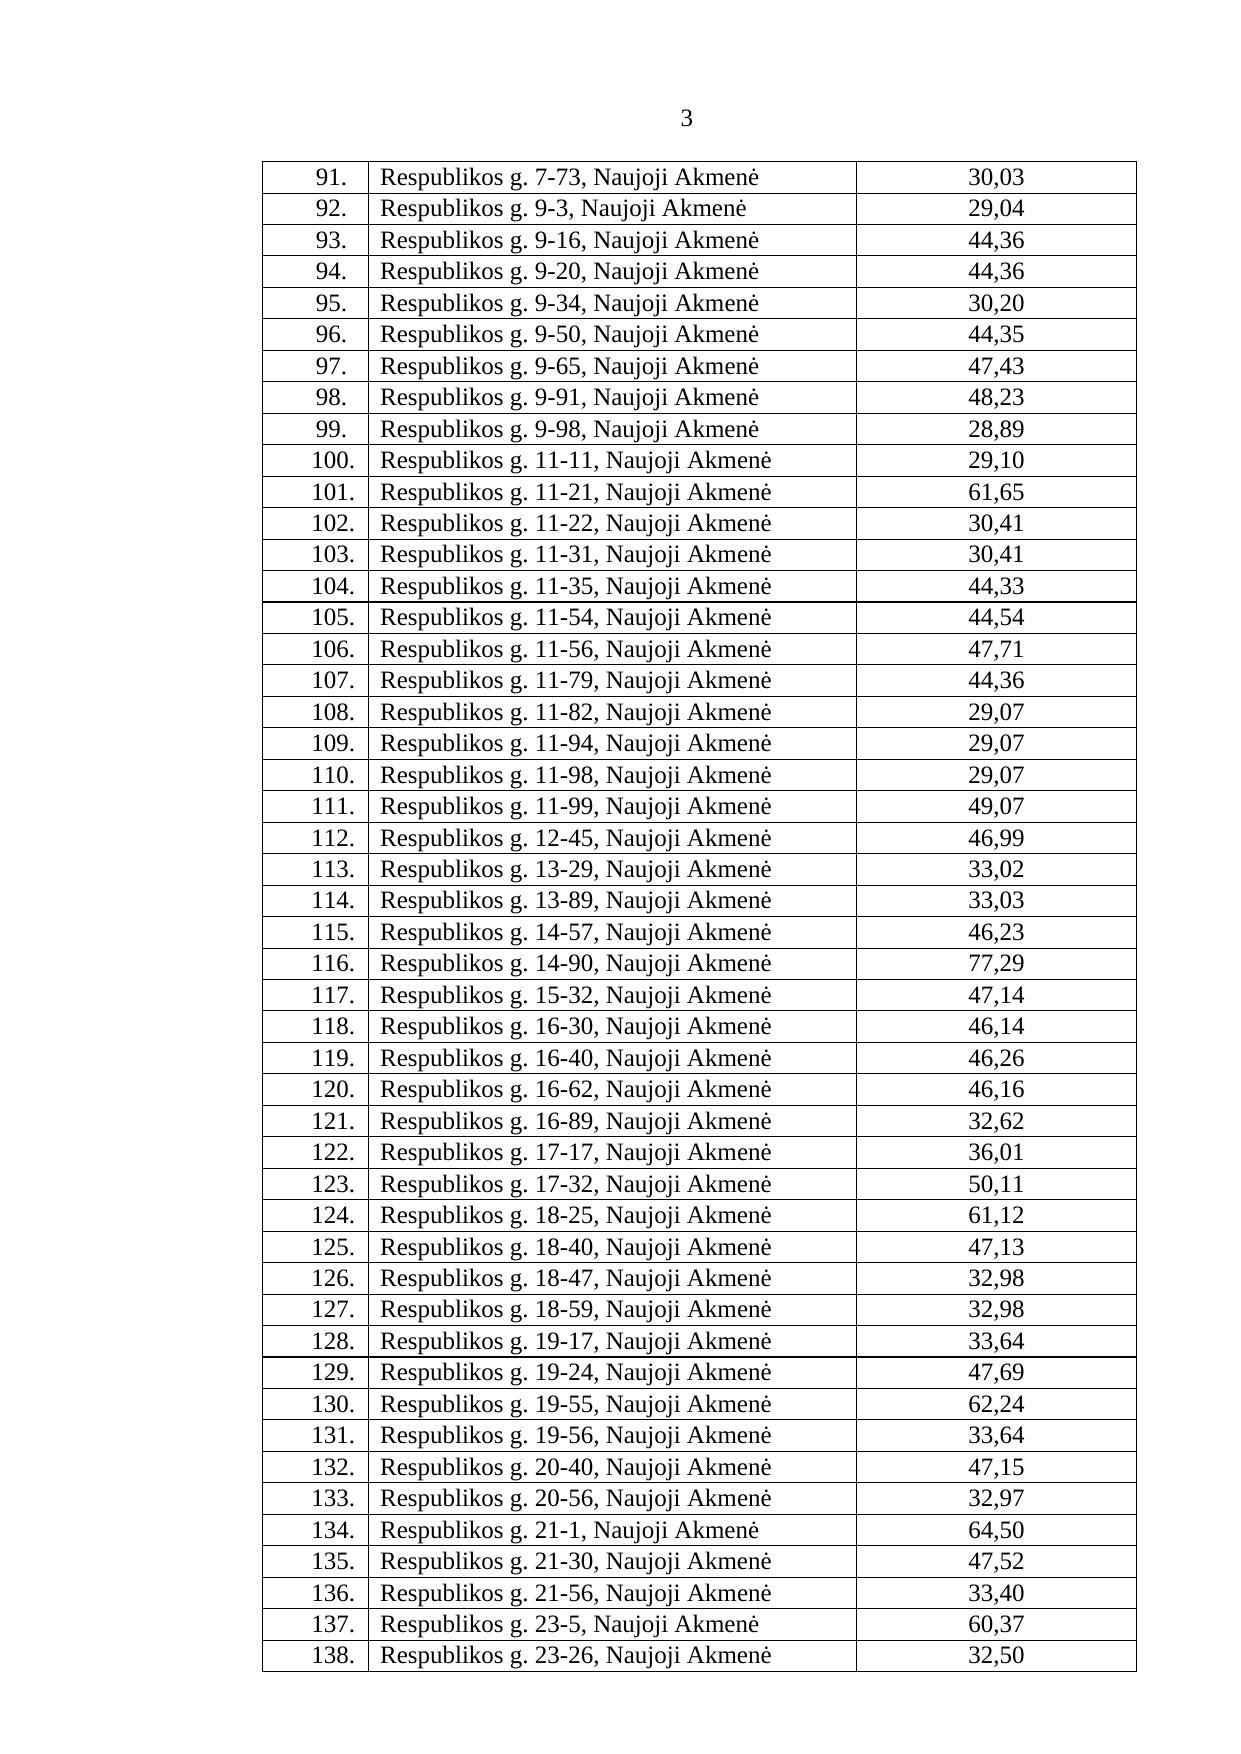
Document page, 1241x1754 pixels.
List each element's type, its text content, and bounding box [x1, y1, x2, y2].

table_cell Respublikos g. 9-3, Naujoji Akmenė [369, 194, 856, 224]
table_cell 93. [263, 225, 368, 255]
table_cell Respublikos g. 16-40, Naujoji Akmenė [369, 1043, 856, 1073]
table_cell 30,41 [857, 508, 1136, 538]
table_cell 49,07 [857, 791, 1136, 822]
table_cell 29,07 [857, 728, 1136, 759]
table_cell Respublikos g. 23-26, Naujoji Akmenė [369, 1641, 856, 1671]
table_cell Respublikos g. 13-29, Naujoji Akmenė [369, 854, 856, 884]
table_cell 61,65 [857, 477, 1136, 507]
table_cell 123. [263, 1169, 368, 1199]
table_cell 50,11 [857, 1169, 1136, 1199]
table_cell Respublikos g. 21-56, Naujoji Akmenė [369, 1578, 856, 1608]
table_cell 44,33 [857, 571, 1136, 601]
table_cell 134. [263, 1515, 368, 1545]
table_cell 97. [263, 351, 368, 381]
table_cell Respublikos g. 13-89, Naujoji Akmenė [369, 886, 856, 916]
table_cell Respublikos g. 16-62, Naujoji Akmenė [369, 1074, 856, 1105]
table_cell Respublikos g. 14-57, Naujoji Akmenė [369, 917, 856, 947]
table_cell Respublikos g. 21-1, Naujoji Akmenė [369, 1515, 856, 1545]
table_cell 29,10 [857, 445, 1136, 476]
table_cell 48,23 [857, 382, 1136, 413]
table_cell Respublikos g. 9-34, Naujoji Akmenė [369, 288, 856, 318]
table_cell 32,50 [857, 1641, 1136, 1671]
table_cell 124. [263, 1200, 368, 1231]
table_cell 132. [263, 1452, 368, 1482]
table_cell 47,71 [857, 634, 1136, 664]
table_cell 46,16 [857, 1074, 1136, 1105]
table_cell 117. [263, 980, 368, 1010]
table_cell Respublikos g. 11-94, Naujoji Akmenė [369, 728, 856, 759]
table_cell 111. [263, 791, 368, 822]
table_cell 103. [263, 540, 368, 570]
table_cell 105. [263, 603, 368, 633]
table_cell Respublikos g. 9-65, Naujoji Akmenė [369, 351, 856, 381]
table_cell 33,64 [857, 1420, 1136, 1451]
table_cell 47,52 [857, 1546, 1136, 1577]
table_cell 126. [263, 1263, 368, 1293]
table_cell 108. [263, 697, 368, 727]
table_cell 44,36 [857, 225, 1136, 255]
table_cell 32,98 [857, 1295, 1136, 1325]
table_cell Respublikos g. 9-50, Naujoji Akmenė [369, 319, 856, 350]
table_cell Respublikos g. 9-20, Naujoji Akmenė [369, 256, 856, 287]
table_cell Respublikos g. 23-5, Naujoji Akmenė [369, 1609, 856, 1639]
table_cell 129. [263, 1358, 368, 1388]
table_cell Respublikos g. 11-54, Naujoji Akmenė [369, 603, 856, 633]
table_cell Respublikos g. 20-40, Naujoji Akmenė [369, 1452, 856, 1482]
table_cell 77,29 [857, 949, 1136, 979]
table_cell 95. [263, 288, 368, 318]
table_cell Respublikos g. 19-55, Naujoji Akmenė [369, 1389, 856, 1419]
table_cell 33,03 [857, 886, 1136, 916]
table_cell 33,40 [857, 1578, 1136, 1608]
table_cell 92. [263, 194, 368, 224]
table_cell Respublikos g. 17-32, Naujoji Akmenė [369, 1169, 856, 1199]
table_cell 94. [263, 256, 368, 287]
table_cell Respublikos g. 11-11, Naujoji Akmenė [369, 445, 856, 476]
table_cell 28,89 [857, 414, 1136, 444]
table_cell 33,02 [857, 854, 1136, 884]
table_cell 36,01 [857, 1137, 1136, 1168]
table_cell 136. [263, 1578, 368, 1608]
table_cell Respublikos g. 11-21, Naujoji Akmenė [369, 477, 856, 507]
table_cell 113. [263, 854, 368, 884]
table_cell 138. [263, 1641, 368, 1671]
table_cell 30,41 [857, 540, 1136, 570]
table_cell 125. [263, 1232, 368, 1262]
table_cell Respublikos g. 11-79, Naujoji Akmenė [369, 665, 856, 696]
table_cell 137. [263, 1609, 368, 1639]
table_cell 47,69 [857, 1358, 1136, 1388]
table_cell 32,62 [857, 1106, 1136, 1136]
table_cell 122. [263, 1137, 368, 1168]
table_cell Respublikos g. 11-56, Naujoji Akmenė [369, 634, 856, 664]
table_cell Respublikos g. 9-98, Naujoji Akmenė [369, 414, 856, 444]
table_cell 29,07 [857, 760, 1136, 790]
table_cell Respublikos g. 12-45, Naujoji Akmenė [369, 823, 856, 853]
table_cell 47,13 [857, 1232, 1136, 1262]
table_cell 62,24 [857, 1389, 1136, 1419]
table_cell 109. [263, 728, 368, 759]
table_cell Respublikos g. 20-56, Naujoji Akmenė [369, 1483, 856, 1514]
table_cell 130. [263, 1389, 368, 1419]
table_cell 100. [263, 445, 368, 476]
table_cell Respublikos g. 15-32, Naujoji Akmenė [369, 980, 856, 1010]
table_cell 60,37 [857, 1609, 1136, 1639]
table_cell Respublikos g. 9-16, Naujoji Akmenė [369, 225, 856, 255]
table_cell 33,64 [857, 1326, 1136, 1356]
table_cell 106. [263, 634, 368, 664]
table_cell 46,23 [857, 917, 1136, 947]
table_cell Respublikos g. 11-98, Naujoji Akmenė [369, 760, 856, 790]
table_cell 101. [263, 477, 368, 507]
table_cell 32,98 [857, 1263, 1136, 1293]
table_cell Respublikos g. 19-56, Naujoji Akmenė [369, 1420, 856, 1451]
table_cell Respublikos g. 11-35, Naujoji Akmenė [369, 571, 856, 601]
table_cell 112. [263, 823, 368, 853]
table_cell 121. [263, 1106, 368, 1136]
table_cell 44,35 [857, 319, 1136, 350]
table_cell 115. [263, 917, 368, 947]
table_cell 133. [263, 1483, 368, 1514]
table_cell Respublikos g. 16-89, Naujoji Akmenė [369, 1106, 856, 1136]
table_cell 127. [263, 1295, 368, 1325]
table_cell 99. [263, 414, 368, 444]
table_cell 47,15 [857, 1452, 1136, 1482]
table_cell Respublikos g. 16-30, Naujoji Akmenė [369, 1011, 856, 1042]
table_cell 98. [263, 382, 368, 413]
table_cell Respublikos g. 11-99, Naujoji Akmenė [369, 791, 856, 822]
table_cell 47,14 [857, 980, 1136, 1010]
table_cell Respublikos g. 11-31, Naujoji Akmenė [369, 540, 856, 570]
table_cell 107. [263, 665, 368, 696]
table_cell 61,12 [857, 1200, 1136, 1231]
table_cell Respublikos g. 11-22, Naujoji Akmenė [369, 508, 856, 538]
table_cell 91. [263, 162, 368, 192]
table_cell 29,07 [857, 697, 1136, 727]
table_cell Respublikos g. 17-17, Naujoji Akmenė [369, 1137, 856, 1168]
table_cell Respublikos g. 18-59, Naujoji Akmenė [369, 1295, 856, 1325]
table_cell 104. [263, 571, 368, 601]
table_cell 46,14 [857, 1011, 1136, 1042]
table_cell 32,97 [857, 1483, 1136, 1514]
table_cell Respublikos g. 19-17, Naujoji Akmenė [369, 1326, 856, 1356]
table_cell 110. [263, 760, 368, 790]
table_cell Respublikos g. 18-40, Naujoji Akmenė [369, 1232, 856, 1262]
table_cell Respublikos g. 19-24, Naujoji Akmenė [369, 1358, 856, 1388]
table_cell 119. [263, 1043, 368, 1073]
table_cell Respublikos g. 11-82, Naujoji Akmenė [369, 697, 856, 727]
table_cell 131. [263, 1420, 368, 1451]
table_cell 114. [263, 886, 368, 916]
table_cell Respublikos g. 7-73, Naujoji Akmenė [369, 162, 856, 192]
table_cell 44,36 [857, 665, 1136, 696]
table_cell Respublikos g. 14-90, Naujoji Akmenė [369, 949, 856, 979]
table_cell Respublikos g. 21-30, Naujoji Akmenė [369, 1546, 856, 1577]
table_cell Respublikos g. 18-47, Naujoji Akmenė [369, 1263, 856, 1293]
table_cell 64,50 [857, 1515, 1136, 1545]
table_cell 118. [263, 1011, 368, 1042]
table_cell 102. [263, 508, 368, 538]
table_cell 135. [263, 1546, 368, 1577]
table_cell 46,26 [857, 1043, 1136, 1073]
table_cell 30,20 [857, 288, 1136, 318]
table_cell 29,04 [857, 194, 1136, 224]
table_cell Respublikos g. 9-91, Naujoji Akmenė [369, 382, 856, 413]
table_cell 47,43 [857, 351, 1136, 381]
table_cell 30,03 [857, 162, 1136, 192]
table_cell 120. [263, 1074, 368, 1105]
table_cell 128. [263, 1326, 368, 1356]
table_cell 46,99 [857, 823, 1136, 853]
table_cell 44,36 [857, 256, 1136, 287]
table_cell 96. [263, 319, 368, 350]
table_cell 116. [263, 949, 368, 979]
table_cell Respublikos g. 18-25, Naujoji Akmenė [369, 1200, 856, 1231]
table_cell 44,54 [857, 603, 1136, 633]
